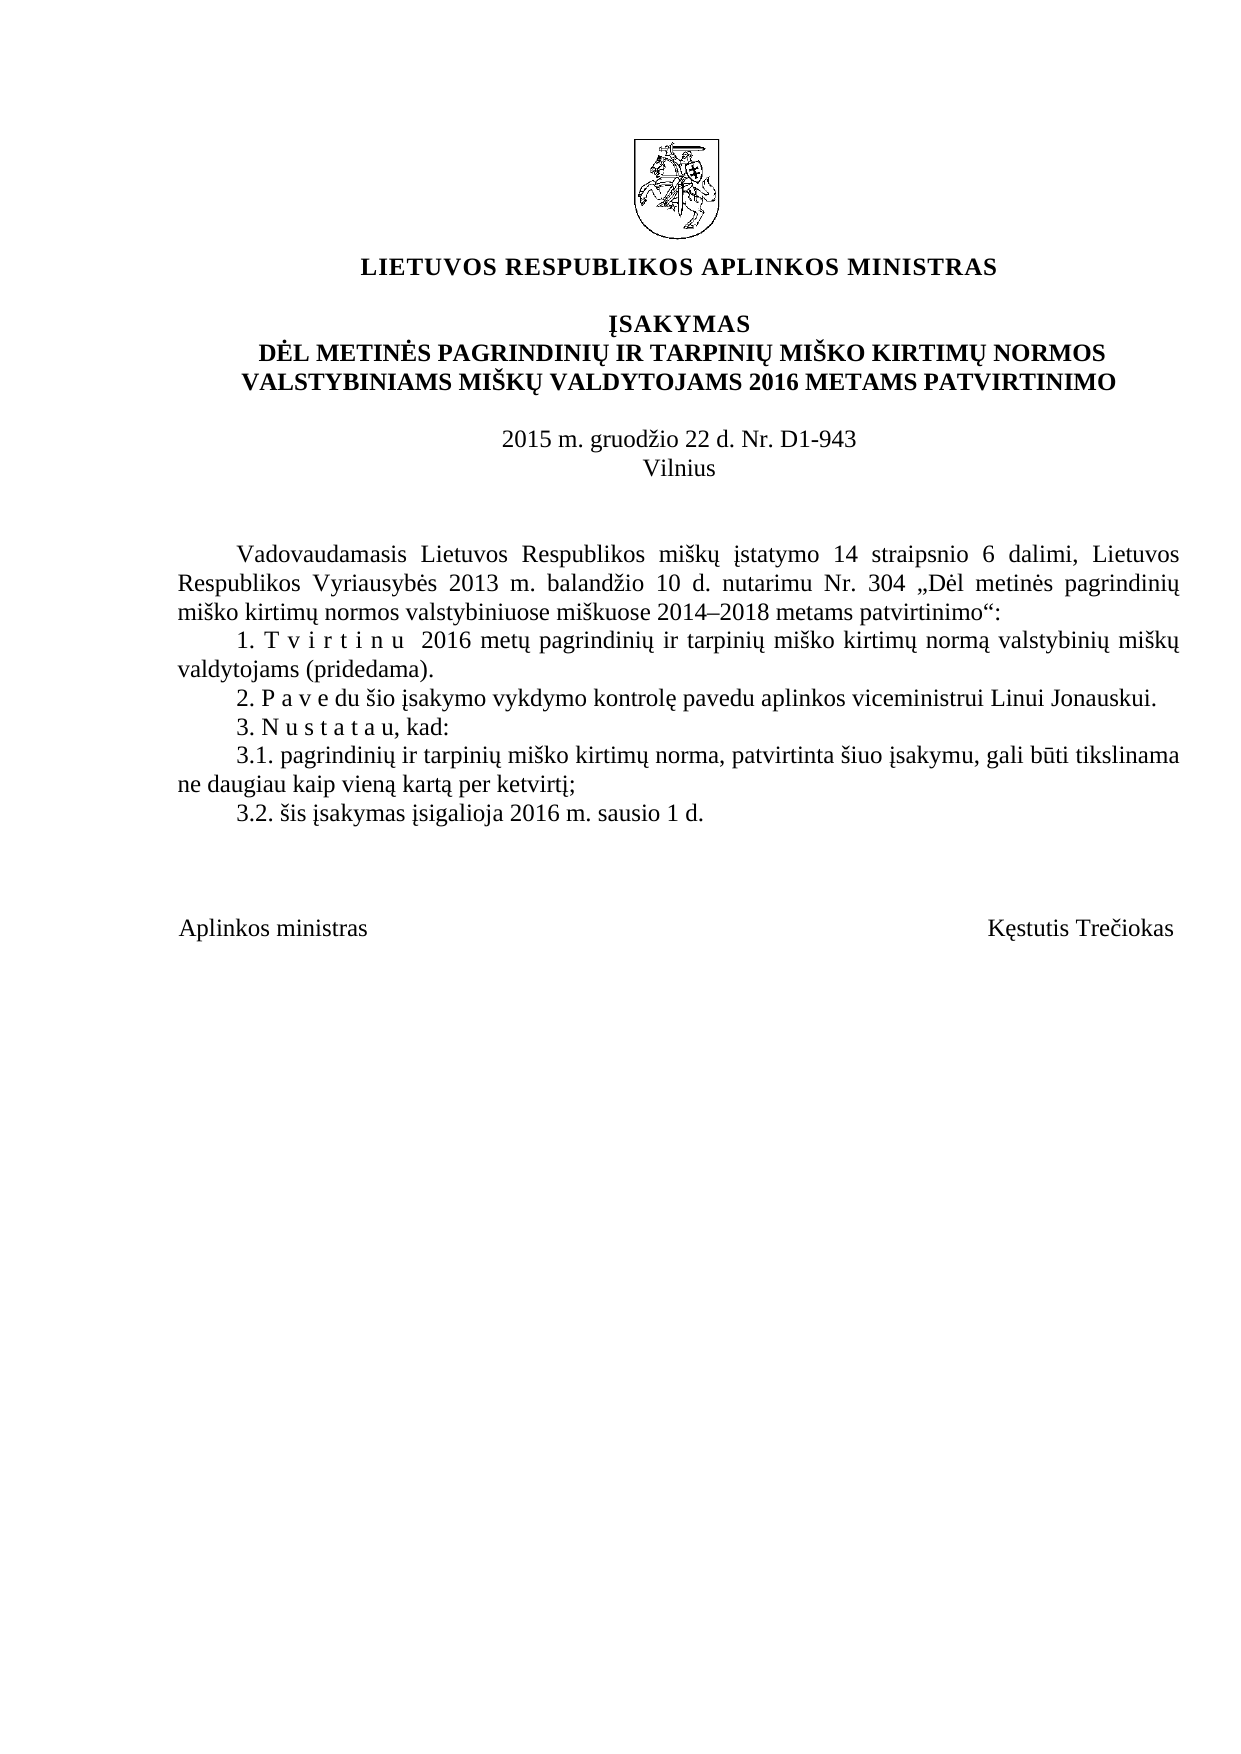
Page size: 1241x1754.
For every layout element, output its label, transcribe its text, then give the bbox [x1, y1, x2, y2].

text Aplinkos ministras Kęstutis Trečiokas [177, 913, 1181, 942]
text Vadovaudamasis Lietuvos Respublikos miškų įstatymo 14 straipsnio 6 dalimi, Lietuvos Respublikos Vyriausybės 2013 m. balandžio 10 d. nutarimu Nr. 304 „Dėl metinės pagrindinių miško kirtimų normos valstybiniuose miškuose 2014–2018 metams patvirtinimo“: [177, 539, 1181, 625]
text 3.1. pagrindinių ir tarpinių miško kirtimų norma, patvirtinta šiuo įsakymu, gali būti tikslinama ne daugiau kaip vieną kartą per ketvirtį; [177, 740, 1181, 798]
text 1. Tvirtinu 2016 metų pagrindinių ir tarpinių miško kirtimų normą valstybinių miškų valdytojams (pridedama). [177, 625, 1181, 683]
text Vilnius [177, 453, 1181, 482]
text 3. N u s t a t a u, kad: [177, 712, 1181, 740]
text ĮSAKYMAS [177, 309, 1181, 338]
text 2015 m. gruodžio 22 d. Nr. D1-943 [177, 424, 1181, 453]
text 2. P a v e du šio įsakymo vykdymo kontrolę pavedu aplinkos viceministrui Linui Jonauskui. [177, 683, 1181, 712]
text LIETUVOS RESPUBLIKOS APLINKOS MINISTRAS [177, 252, 1181, 280]
text dėl Metinės pagrindinių ir tarpinių miško kirtimų normos valstybiniams miškų valdytojams 2016 metams patvirtinimo [177, 338, 1181, 395]
text 3.2. šis įsakymas įsigalioja 2016 m. sausio 1 d. [177, 798, 1181, 827]
